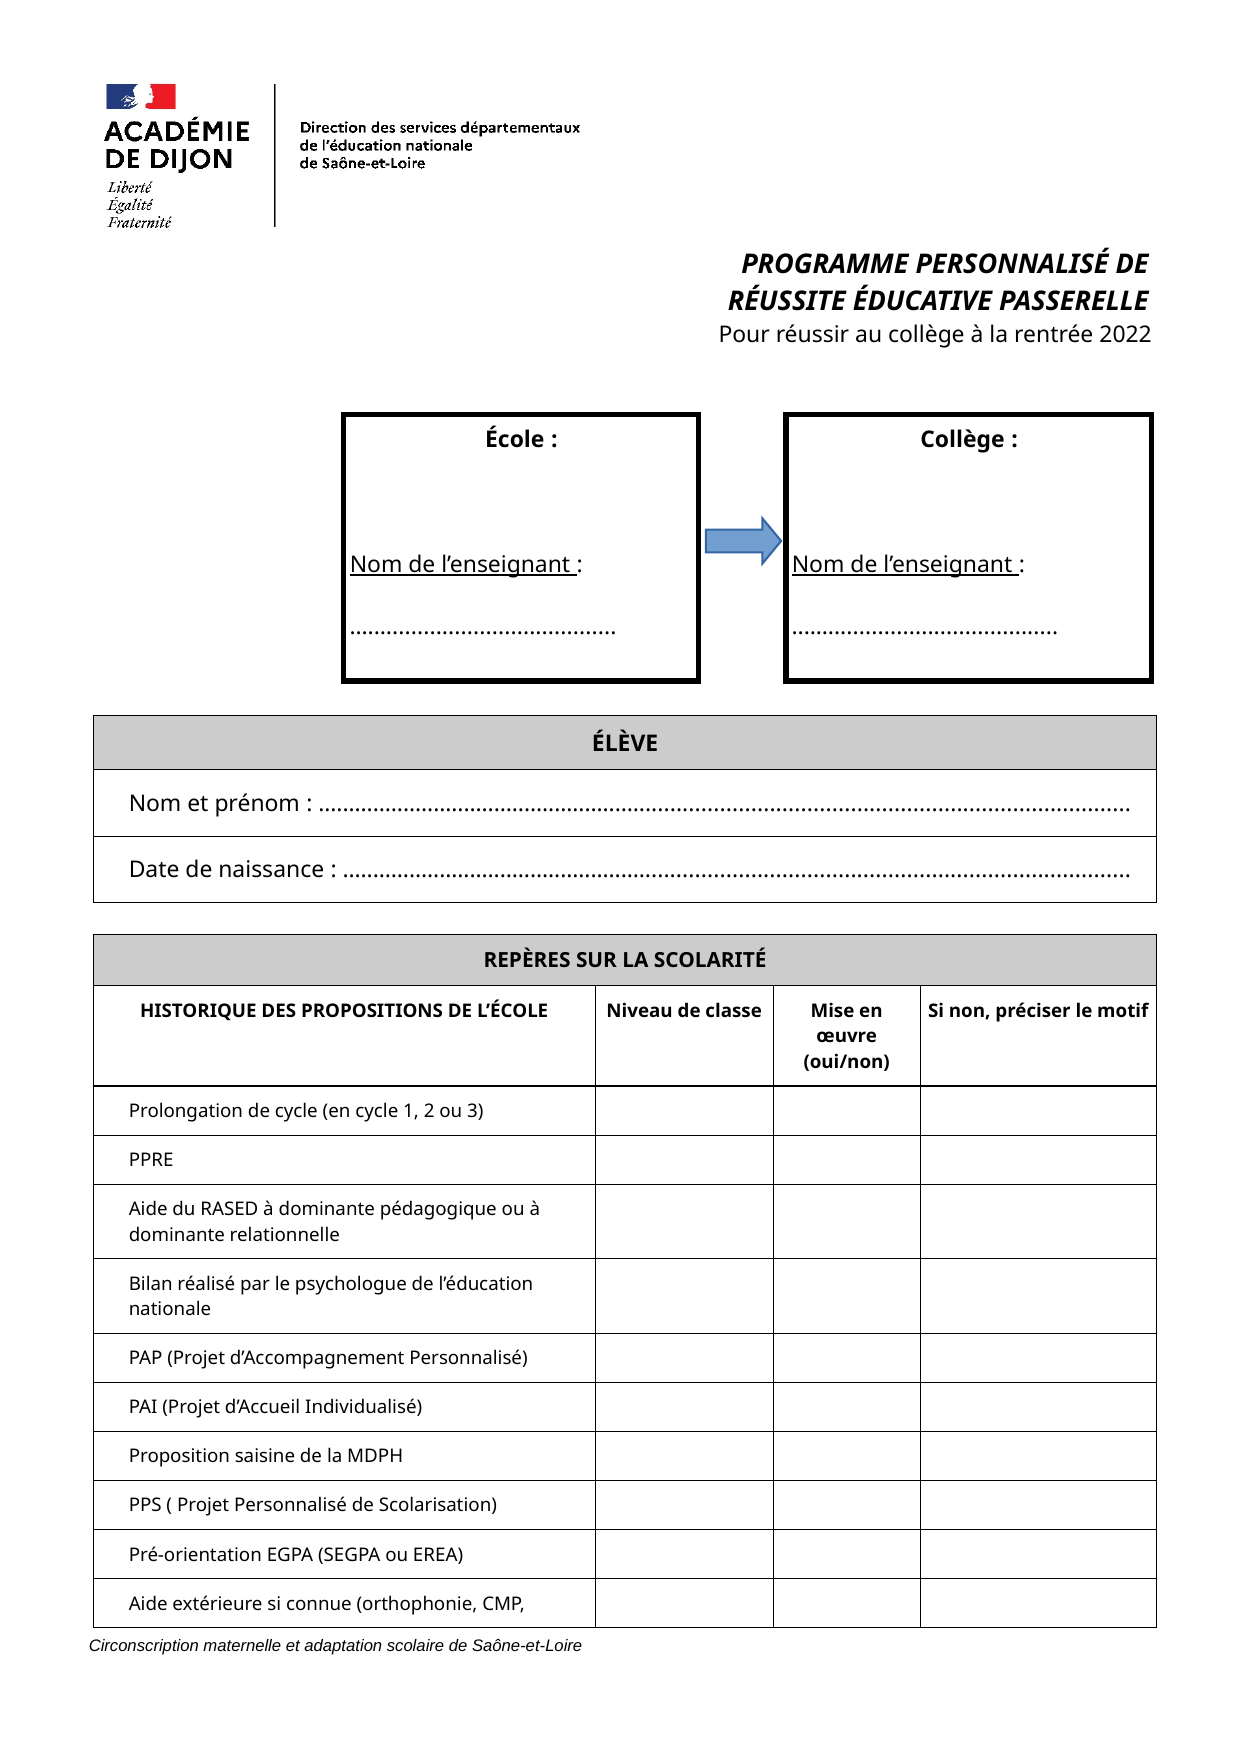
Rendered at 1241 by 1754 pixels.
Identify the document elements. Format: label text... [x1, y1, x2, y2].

table_header HISTORIQUE DES PROPOSITIONS DE L’ÉCOLE [94, 986, 595, 1085]
table_header École : Nom de l’enseignant : [346, 417, 696, 678]
table_header [596, 1136, 773, 1183]
table_header Proposition saisine de la MDPH [94, 1432, 595, 1480]
text PROGRAMME PERSONNALISÉ DE [88, 244, 1152, 281]
table_header [774, 1334, 920, 1382]
table_header [921, 1481, 1156, 1529]
table_header [596, 1530, 773, 1578]
table_header [596, 1481, 773, 1529]
table_header [774, 1530, 920, 1578]
table_header [774, 1185, 920, 1258]
table_header [774, 1136, 920, 1183]
table_header Collège : Nom de l’enseignant : [789, 417, 1149, 678]
table_cell Nom et prénom : [94, 770, 1156, 836]
table_header Bilan réalisé par le psychologue de l’éducation nationale [94, 1259, 595, 1333]
table_header PPRE [94, 1136, 595, 1183]
table_header PPS ( Projet Personnalisé de Scolarisation) [94, 1481, 595, 1529]
table_header [774, 1087, 920, 1134]
text Pour réussir au collège à la rentrée 2022 [88, 318, 1152, 349]
table_header PAP (Projet d’Accompagnement Personnalisé) [94, 1334, 595, 1382]
table_header REPÈRES SUR LA SCOLARITÉ [94, 935, 1156, 985]
table_header [701, 412, 783, 678]
table_header [921, 1334, 1156, 1382]
table_header [774, 1432, 920, 1480]
table_header PAI (Projet d’Accueil Individualisé) [94, 1383, 595, 1431]
table_header [596, 1334, 773, 1382]
table_header [774, 1259, 920, 1333]
table_header Si non, préciser le motif [921, 986, 1156, 1085]
table_header [921, 1530, 1156, 1578]
table_header [596, 1259, 773, 1333]
table_header Aide extérieure si connue (orthophonie, CMP, [94, 1579, 595, 1627]
table_header [596, 1383, 773, 1431]
table_header [921, 1185, 1156, 1258]
table_header Mise en œuvre (oui/non) [774, 986, 920, 1085]
table_cell Date de naissance : [94, 837, 1156, 902]
table_header [774, 1481, 920, 1529]
table_header [596, 1432, 773, 1480]
table_header [774, 1579, 920, 1627]
table_header Aide du RASED à dominante pédagogique ou à dominante relationnelle [94, 1185, 595, 1258]
table_header [596, 1579, 773, 1627]
table_header [921, 1259, 1156, 1333]
table_header [921, 1383, 1156, 1431]
table_header [774, 1383, 920, 1431]
table_header [921, 1579, 1156, 1627]
table_header Prolongation de cycle (en cycle 1, 2 ou 3) [94, 1087, 595, 1134]
table_header ÉLÈVE [94, 716, 1156, 769]
table_header Pré-orientation EGPA (SEGPA ou EREA) [94, 1530, 595, 1578]
table_header [921, 1087, 1156, 1134]
table_header [921, 1432, 1156, 1480]
table_header [596, 1087, 773, 1134]
table_header Niveau de classe [596, 986, 773, 1085]
picture [81, 59, 605, 253]
text RÉUSSITE ÉDUCATIVE PASSERELLE [88, 281, 1152, 318]
table_header [921, 1136, 1156, 1183]
table_header [596, 1185, 773, 1258]
